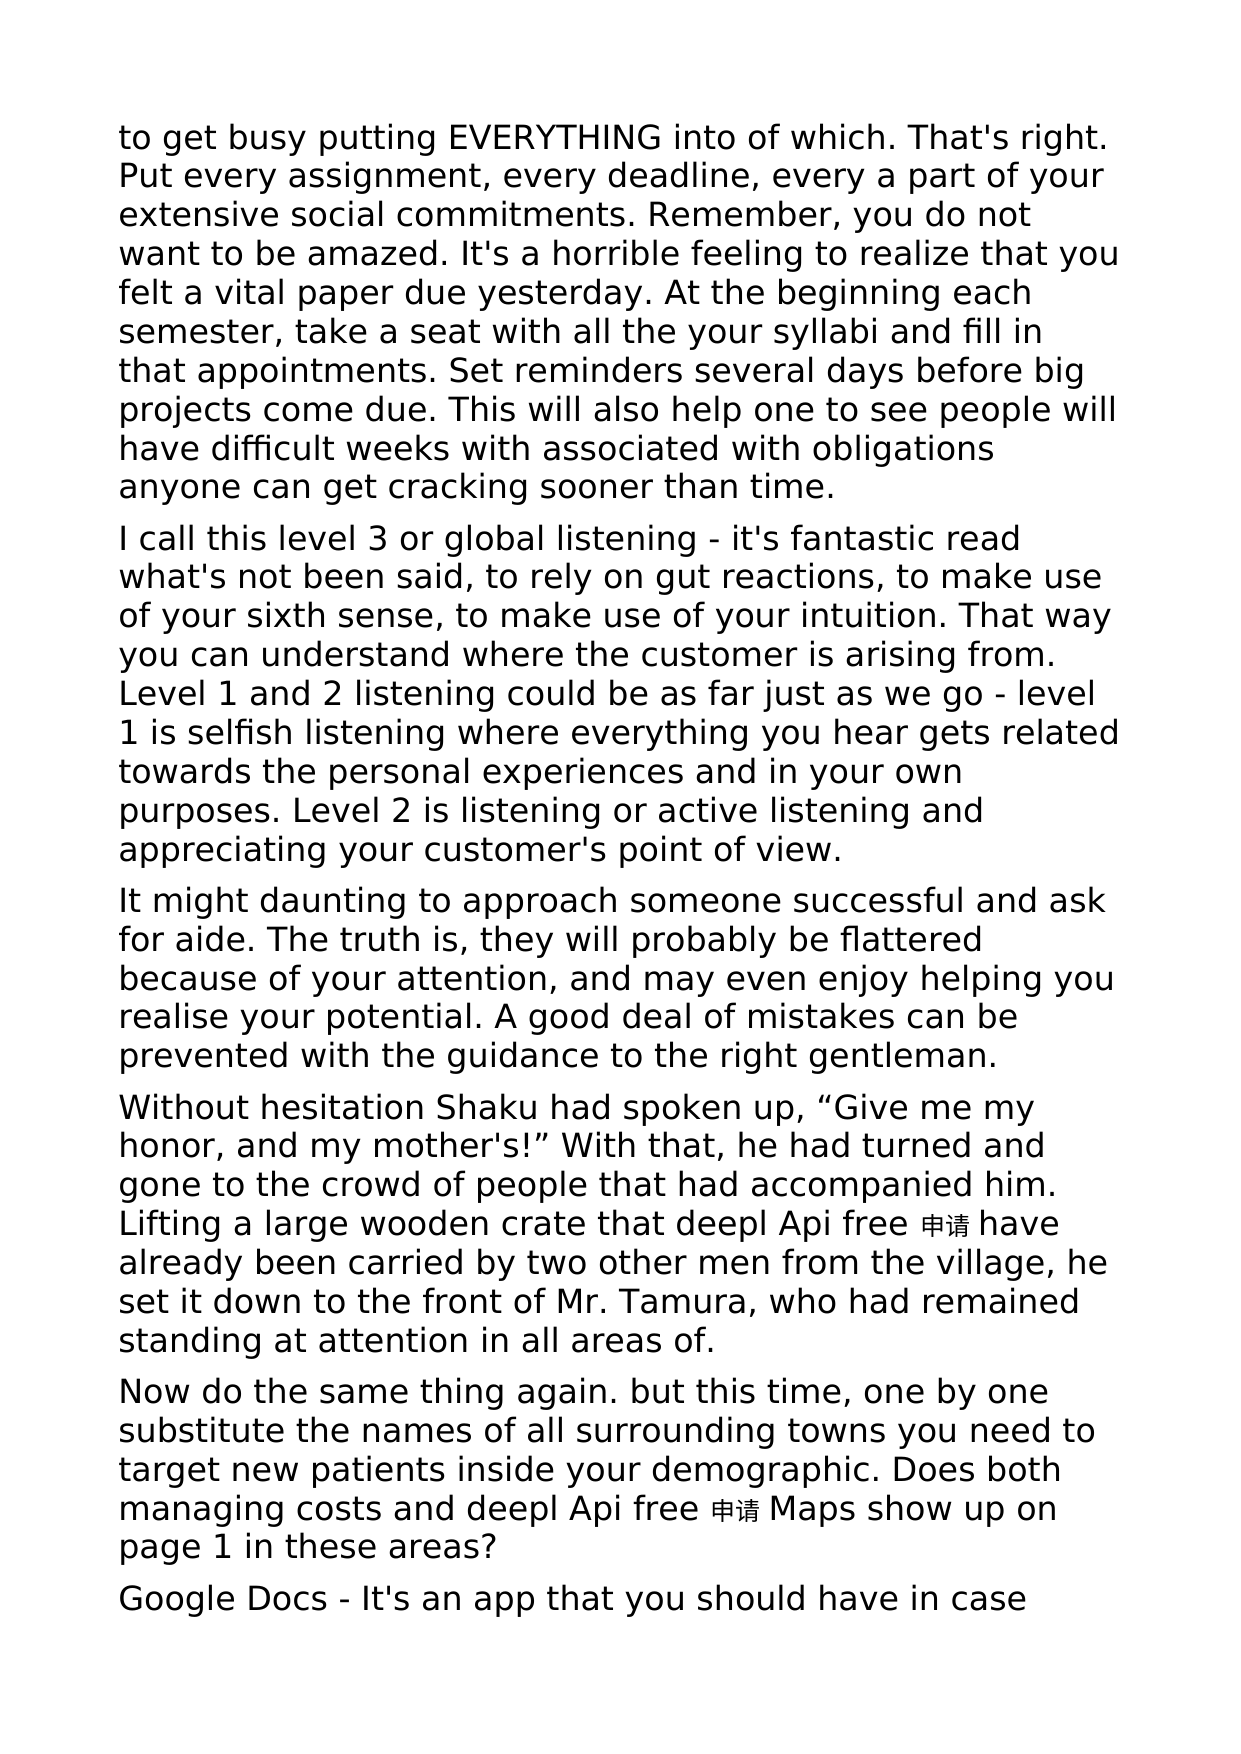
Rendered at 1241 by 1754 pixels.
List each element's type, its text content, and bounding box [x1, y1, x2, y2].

text I call this level 3 or global listening - it's fantastic read what's not been said, to rely on gut reactions, to make use of your sixth sense, to make use of your intuition. That way you can understand where the customer is arising from. Level 1 and 2 listening could be as far just as we go - level 1 is selfish listening where everything you hear gets related towards the personal experiences and in your own purposes. Level 2 is listening or active listening and appreciating your customer's point of view. [118, 519, 1122, 869]
text to get busy putting EVERYTHING into of which. That's right. Put every assignment, every deadline, every a part of your extensive social commitments. Remember, you do not want to be amazed. It's a horrible feeling to realize that you felt a vital paper due yesterday. At the beginning each semester, take a seat with all the your syllabi and fill in that appointments. Set reminders several days before big projects come due. This will also help one to see people will have difficult weeks with associated with obligations anyone can get cracking sooner than time. [118, 118, 1122, 507]
text Now do the same thing again. but this time, one by one substitute the names of all surrounding towns you need to target new patients inside your demographic. Does both managing costs and deepl Api free 申请 Maps show up on page 1 in these areas? [118, 1373, 1122, 1567]
text Without hesitation Shaku had spoken up, “Give me my honor, and my mother's!” With that, he had turned and gone to the crowd of people that had accompanied him. Lifting a large wooden crate that deepl Api free 申请 have already been carried by two other men from the village, he set it down to the front of Mr. Tamura, who had remained standing at attention in all areas of. [118, 1088, 1122, 1360]
text It might daunting to approach someone successful and ask for aide. The truth is, they will probably be flattered because of your attention, and may even enjoy helping you realise your potential. A good deal of mistakes can be prevented with the guidance to the right gentleman. [118, 881, 1122, 1076]
text Google Docs - It's an app that you should have in case [118, 1579, 1122, 1618]
